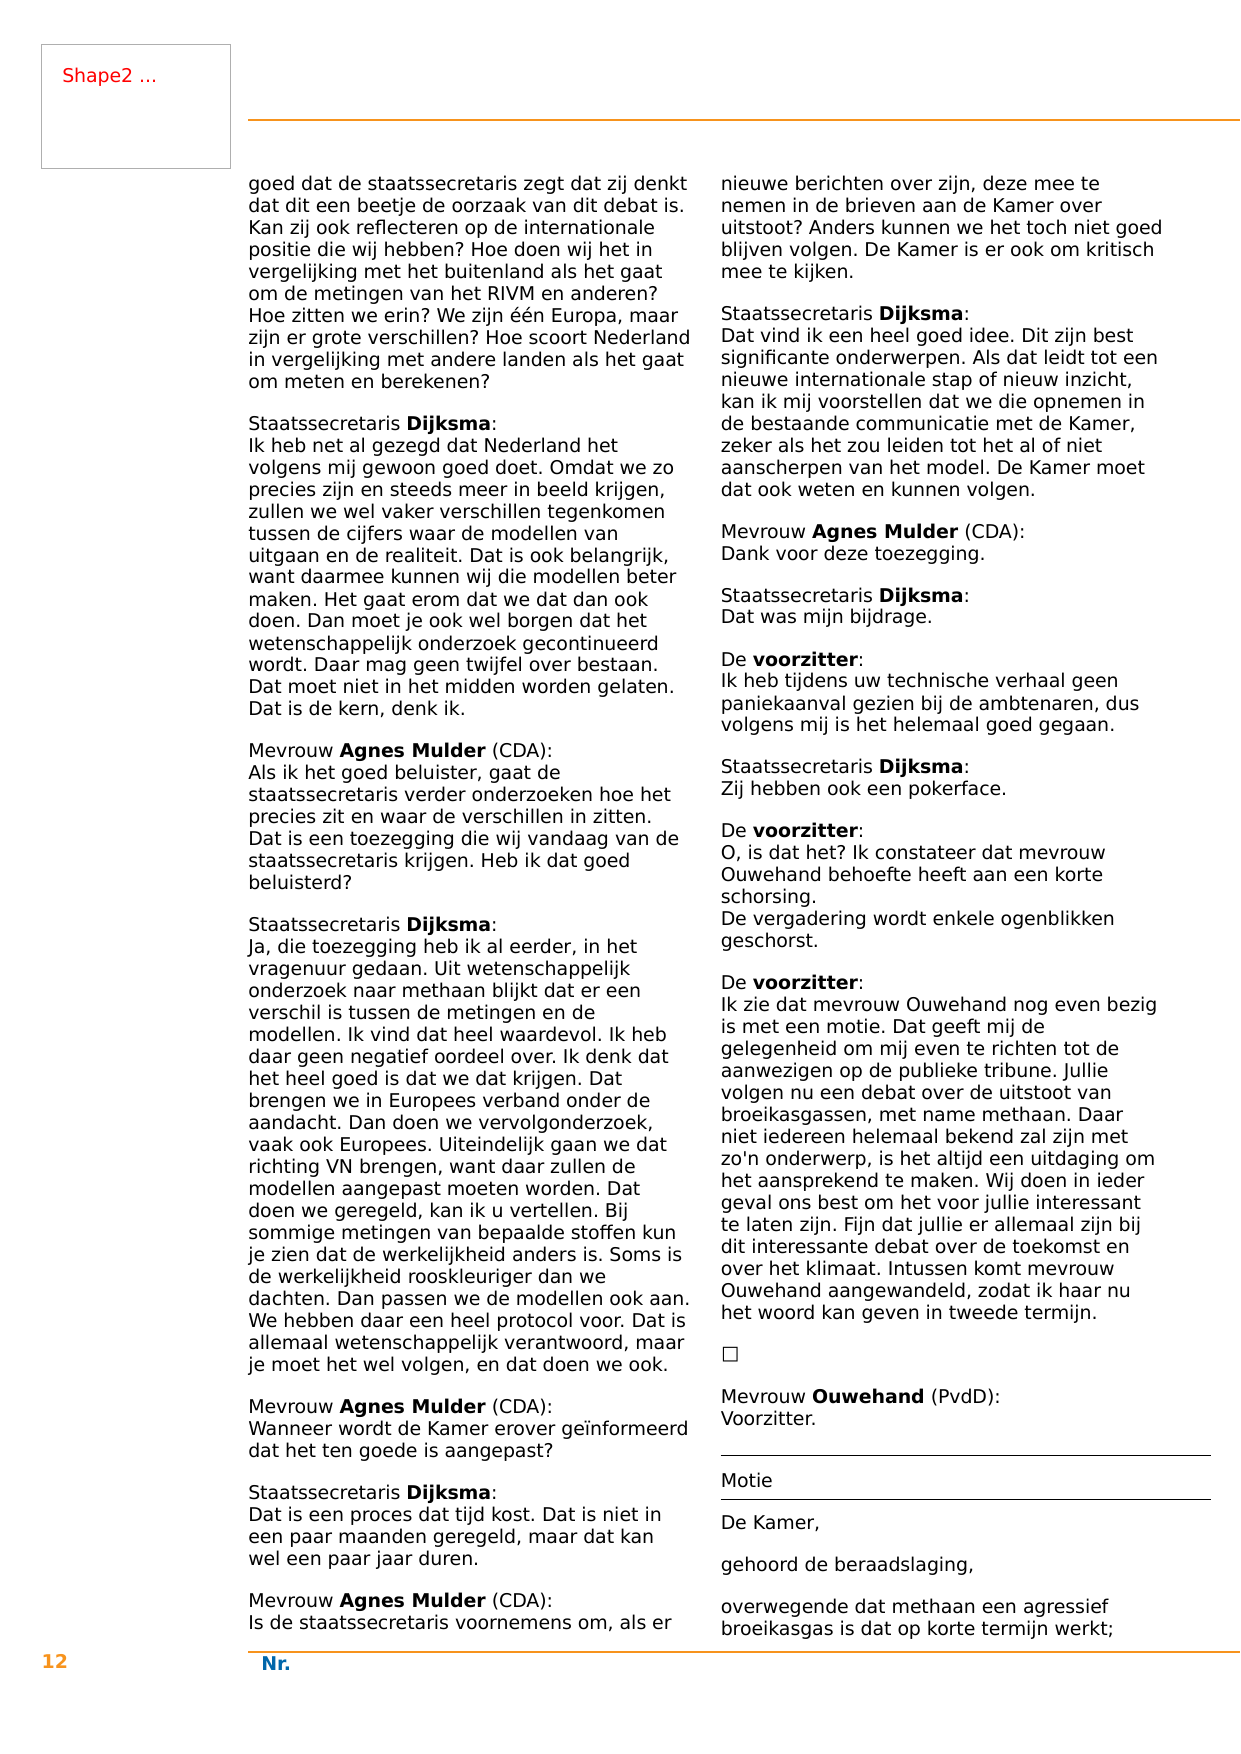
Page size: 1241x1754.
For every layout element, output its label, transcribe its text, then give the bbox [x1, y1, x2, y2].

text Staatssecretaris Dijksma: [248, 1482, 691, 1504]
text Staatssecretaris Dijksma: [721, 756, 1163, 778]
text Staatssecretaris Dijksma: [721, 584, 1163, 606]
text Dat was mijn bijdrage. [721, 606, 1163, 628]
text gehoord de beraadslaging, [721, 1554, 1163, 1576]
text Motie [721, 1470, 1163, 1492]
text Is de staatssecretaris voornemens om, als er [248, 1612, 691, 1633]
text O, is dat het? Ik constateer dat mevrouw Ouwehand behoefte heeft aan een korte schorsing. [721, 842, 1163, 908]
text Ik heb tijdens uw technische verhaal geen paniekaanval gezien bij de ambtenaren, dus volgens mij is het helemaal goed gegaan. [721, 670, 1163, 736]
text Zij hebben ook een pokerface. [721, 778, 1163, 800]
text nieuwe berichten over zijn, deze mee te nemen in de brieven aan de Kamer over uitstoot? Anders kunnen we het toch niet goed blijven volgen. De Kamer is er ook om kritisch mee te kijken. [721, 173, 1163, 283]
text Dank voor deze toezegging. [721, 542, 1163, 564]
text Mevrouw Ouwehand (PvdD): [721, 1386, 1163, 1408]
text Ja, die toezegging heb ik al eerder, in het vragenuur gedaan. Uit wetenschappelijk onderzoek naar methaan blijkt dat er een verschil is tussen de metingen en de modellen. Ik vind dat heel waardevol. Ik heb daar geen negatief oordeel over. Ik denk dat het heel goed is dat we dat krijgen. Dat brengen we in Europees verband onder de aandacht. Dan doen we vervolgonderzoek, vaak ook Europees. Uiteindelijk gaan we dat richting VN brengen, want daar zullen de modellen aangepast moeten worden. Dat doen we geregeld, kan ik u vertellen. Bij sommige metingen van bepaalde stoffen kun je zien dat de werkelijkheid anders is. Soms is de werkelijkheid rooskleuriger dan we dachten. Dan passen we de modellen ook aan. We hebben daar een heel protocol voor. Dat is allemaal wetenschappelijk verantwoord, maar je moet het wel volgen, en dat doen we ook. [248, 936, 691, 1376]
text Ik heb net al gezegd dat Nederland het volgens mij gewoon goed doet. Omdat we zo precies zijn en steeds meer in beeld krijgen, zullen we wel vaker verschillen tegenkomen tussen de cijfers waar de modellen van uitgaan en de realiteit. Dat is ook belangrijk, want daarmee kunnen wij die modellen beter maken. Het gaat erom dat we dat dan ook doen. Dan moet je ook wel borgen dat het wetenschappelijk onderzoek gecontinueerd wordt. Daar mag geen twijfel over bestaan. Dat moet niet in het midden worden gelaten. Dat is de kern, denk ik. [248, 434, 691, 720]
text De voorzitter: [721, 820, 1163, 842]
text ⬜ [721, 1344, 1163, 1366]
text Staatssecretaris Dijksma: [248, 413, 691, 434]
text Als ik het goed beluister, gaat de staatssecretaris verder onderzoeken hoe het precies zit en waar de verschillen in zitten. Dat is een toezegging die wij vandaag van de staatssecretaris krijgen. Heb ik dat goed beluisterd? [248, 762, 691, 894]
text Dat is een proces dat tijd kost. Dat is niet in een paar maanden geregeld, maar dat kan wel een paar jaar duren. [248, 1504, 691, 1569]
text Mevrouw Agnes Mulder (CDA): [248, 740, 691, 762]
text De voorzitter: [721, 972, 1163, 994]
text De voorzitter: [721, 648, 1163, 670]
text Dat vind ik een heel goed idee. Dit zijn best significante onderwerpen. Als dat leidt tot een nieuwe internationale stap of nieuw inzicht, kan ik mij voorstellen dat we die opnemen in de bestaande communicatie met de Kamer, zeker als het zou leiden tot het al of niet aanscherpen van het model. De Kamer moet dat ook weten en kunnen volgen. [721, 325, 1163, 501]
text Staatssecretaris Dijksma: [248, 914, 691, 936]
text Mevrouw Agnes Mulder (CDA): [248, 1396, 691, 1418]
text overwegende dat methaan een agressief broeikasgas is dat op korte termijn werkt; [721, 1596, 1163, 1639]
text Mevrouw Agnes Mulder (CDA): [721, 521, 1163, 542]
text Voorzitter. [721, 1408, 1163, 1430]
text Wanneer wordt de Kamer erover geïnformeerd dat het ten goede is aangepast? [248, 1418, 691, 1462]
text De vergadering wordt enkele ogenblikken geschorst. [721, 908, 1163, 952]
text Staatssecretaris Dijksma: [721, 303, 1163, 325]
text goed dat de staatssecretaris zegt dat zij denkt dat dit een beetje de oorzaak van dit debat is. Kan zij ook reflecteren op de internationale positie die wij hebben? Hoe doen wij het in vergelijking met het buitenland als het gaat om de metingen van het RIVM en anderen? Hoe zitten we erin? We zijn één Europa, maar zijn er grote verschillen? Hoe scoort Nederland in vergelijking met andere landen als het gaat om meten en berekenen? [248, 173, 691, 393]
text Mevrouw Agnes Mulder (CDA): [248, 1589, 691, 1612]
text Ik zie dat mevrouw Ouwehand nog even bezig is met een motie. Dat geeft mij de gelegenheid om mij even te richten tot de aanwezigen op de publieke tribune. Jullie volgen nu een debat over de uitstoot van broeikasgassen, met name methaan. Daar niet iedereen helemaal bekend zal zijn met zo'n onderwerp, is het altijd een uitdaging om het aansprekend te maken. Wij doen in ieder geval ons best om het voor jullie interessant te laten zijn. Fijn dat jullie er allemaal zijn bij dit interessante debat over de toekomst en over het klimaat. Intussen komt mevrouw Ouwehand aangewandeld, zodat ik haar nu het woord kan geven in tweede termijn. [721, 994, 1163, 1324]
text De Kamer, [721, 1512, 1163, 1534]
